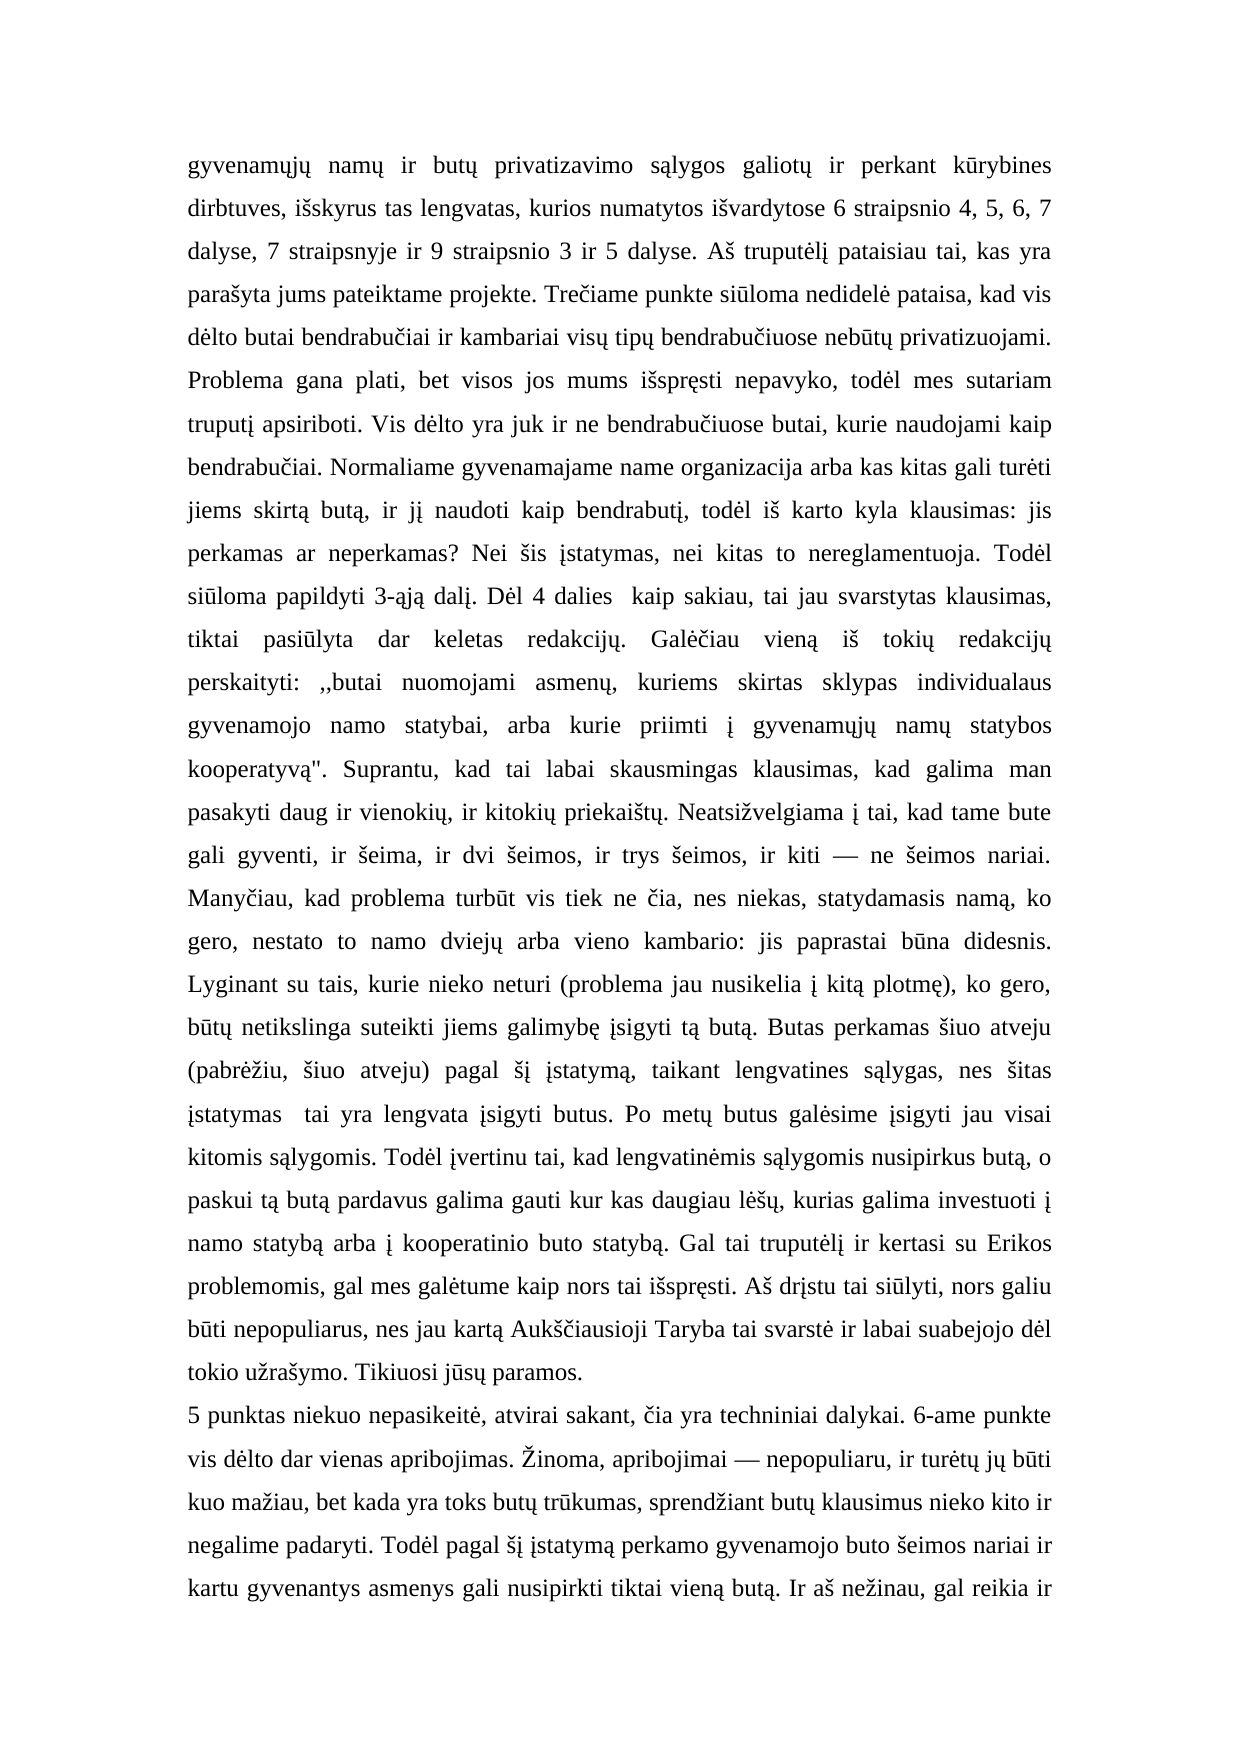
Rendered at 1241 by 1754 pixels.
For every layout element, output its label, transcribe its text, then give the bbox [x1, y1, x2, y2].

text gyvenamųjų namų ir butų privatizavimo sąlygos galiotų ir perkant kūrybines dirbtuves, išskyrus tas lengvatas, kurios numatytos išvardytose 6 straipsnio 4, 5, 6, 7 dalyse, 7 straipsnyje ir 9 straipsnio 3 ir 5 dalyse. Aš truputėlį pataisiau tai, kas yra parašyta jums pateiktame projekte. Trečiame punkte siūloma nedidelė pataisa, kad vis dėlto butai bendrabučiai ir kambariai visų tipų bendrabučiuose nebūtų privatizuojami. Problema gana plati, bet visos jos mums išspręsti nepavyko, todėl mes sutariam truputį apsiriboti. Vis dėlto yra juk ir ne bendrabučiuose butai, kurie naudojami kaip bendrabučiai. Normaliame gyvenamajame name organizacija arba kas kitas gali turėti jiems skirtą butą, ir jį naudoti kaip bendrabutį, todėl iš karto kyla klausimas: jis perkamas ar neperkamas? Nei šis įstatymas, nei kitas to nereglamentuoja. Todėl siūloma papildyti 3-ąją dalį. Dėl 4 dalies kaip sakiau, tai jau svarstytas klausimas, tiktai pasiūlyta dar keletas redakcijų. Galėčiau vieną iš tokių redakcijų perskaityti: ,,butai nuomojami asmenų, kuriems skirtas sklypas individualaus gyvenamojo namo statybai, arba kurie priimti į gyvenamųjų namų statybos kooperatyvą". Suprantu, kad tai labai skausmingas klausimas, kad galima man pasakyti daug ir vienokių, ir kitokių priekaištų. Neatsižvelgiama į tai, kad tame bute gali gyventi, ir šeima, ir dvi šeimos, ir trys šeimos, ir kiti — ne šeimos nariai. Manyčiau, kad problema turbūt vis tiek ne čia, nes niekas, statydamasis namą, ko gero, nestato to namo dviejų arba vieno kambario: jis paprastai būna didesnis. Lyginant su tais, kurie nieko neturi (problema jau nusikelia į kitą plotmę), ko gero, būtų netikslinga suteikti jiems galimybę įsigyti tą butą. Butas perkamas šiuo atveju (pabrėžiu, šiuo atveju) pagal šį įstatymą, taikant lengvatines sąlygas, nes šitas įstatymas tai yra lengvata įsigyti butus. Po metų butus galėsime įsigyti jau visai kitomis sąlygomis. Todėl įvertinu tai, kad lengvatinėmis sąlygomis nusipirkus butą, o paskui tą butą pardavus galima gauti kur kas daugiau lėšų, kurias galima investuoti į namo statybą arba į kooperatinio buto statybą. Gal tai truputėlį ir kertasi su Erikos problemomis, gal mes galėtume kaip nors tai išspręsti. Aš drįstu tai siūlyti, nors galiu būti nepopuliarus, nes jau kartą Aukščiausioji Taryba tai svarstė ir labai suabejojo dėl tokio užrašymo. Tikiuosi jūsų paramos. [187, 150, 1053, 1386]
text 5 punktas niekuo nepasikeitė, atvirai sakant, čia yra techniniai dalykai. 6-ame punkte vis dėlto dar vienas apribojimas. Žinoma, apribojimai — nepopuliaru, ir turėtų jų būti kuo mažiau, bet kada yra toks butų trūkumas, sprendžiant butų klausimus nieko kito ir negalime padaryti. Todėl pagal šį įstatymą perkamo gyvenamojo buto šeimos nariai ir kartu gyvenantys asmenys gali nusipirkti tiktai vieną butą. Ir aš nežinau, gal reikia ir [187, 1401, 1053, 1602]
